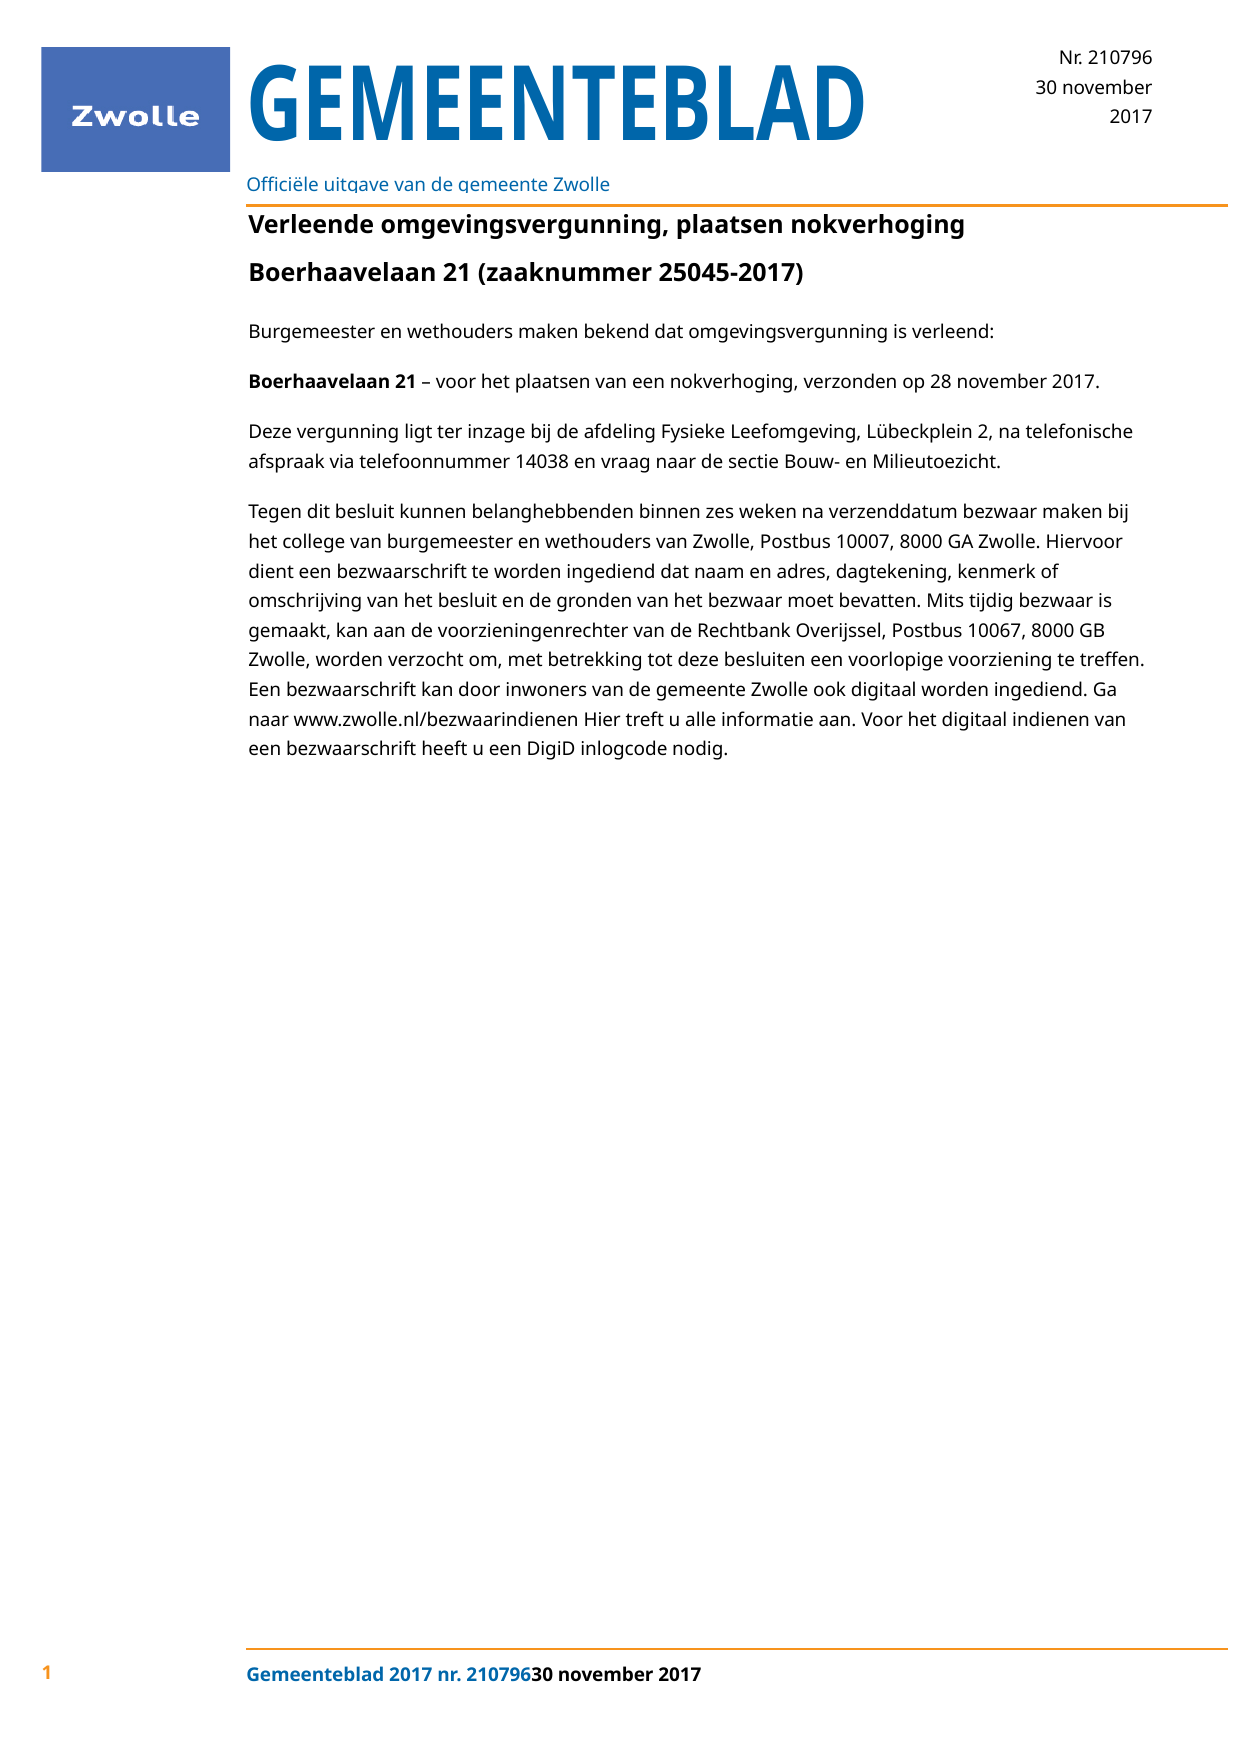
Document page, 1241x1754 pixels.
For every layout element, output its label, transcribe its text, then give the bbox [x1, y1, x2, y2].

text Burgemeester en wethouders maken bekend dat omgevingsvergunning is verleend: [248, 318, 1152, 344]
text Tegen dit besluit kunnen belanghebbenden binnen zes weken na verzenddatum bezwaar maken bij het college van burgemeester en wethouders van Zwolle, Postbus 10007, 8000 GA Zwolle. Hiervoor dient een bezwaarschrift te worden ingediend dat naam en adres, dagtekening, kenmerk of omschrijving van het besluit en de gronden van het bezwaar moet bevatten. Mits tijdig bezwaar is gemaakt, kan aan de voorzieningenrechter van de Rechtbank Overijssel, Postbus 10067, 8000 GB Zwolle, worden verzocht om, met betrekking tot deze besluiten een voorlopige voorziening te treffen. Een bezwaarschrift kan door inwoners van de gemeente Zwolle ook digitaal worden ingediend. Ga naar www.zwolle.nl/bezwaarindienen Hier treft u alle informatie aan. Voor het digitaal indienen van een bezwaarschrift heeft u een DigiD inlogcode nodig. [248, 499, 1152, 761]
text Boerhaavelaan 21 – voor het plaatsen van een nokverhoging, verzonden op 28 november 2017. [248, 368, 1152, 394]
text Deze vergunning ligt ter inzage bij de afdeling Fysieke Leefomgeving, Lübeckplein 2, na telefonische afspraak via telefoonnummer 14038 en vraag naar de sectie Bouw- en Milieutoezicht. [248, 419, 1152, 474]
text Verleende omgevingsvergunning, plaatsen nokverhoging Boerhaavelaan 21 (zaaknummer 25045-2017) [248, 207, 1152, 288]
picture [41, 47, 231, 172]
